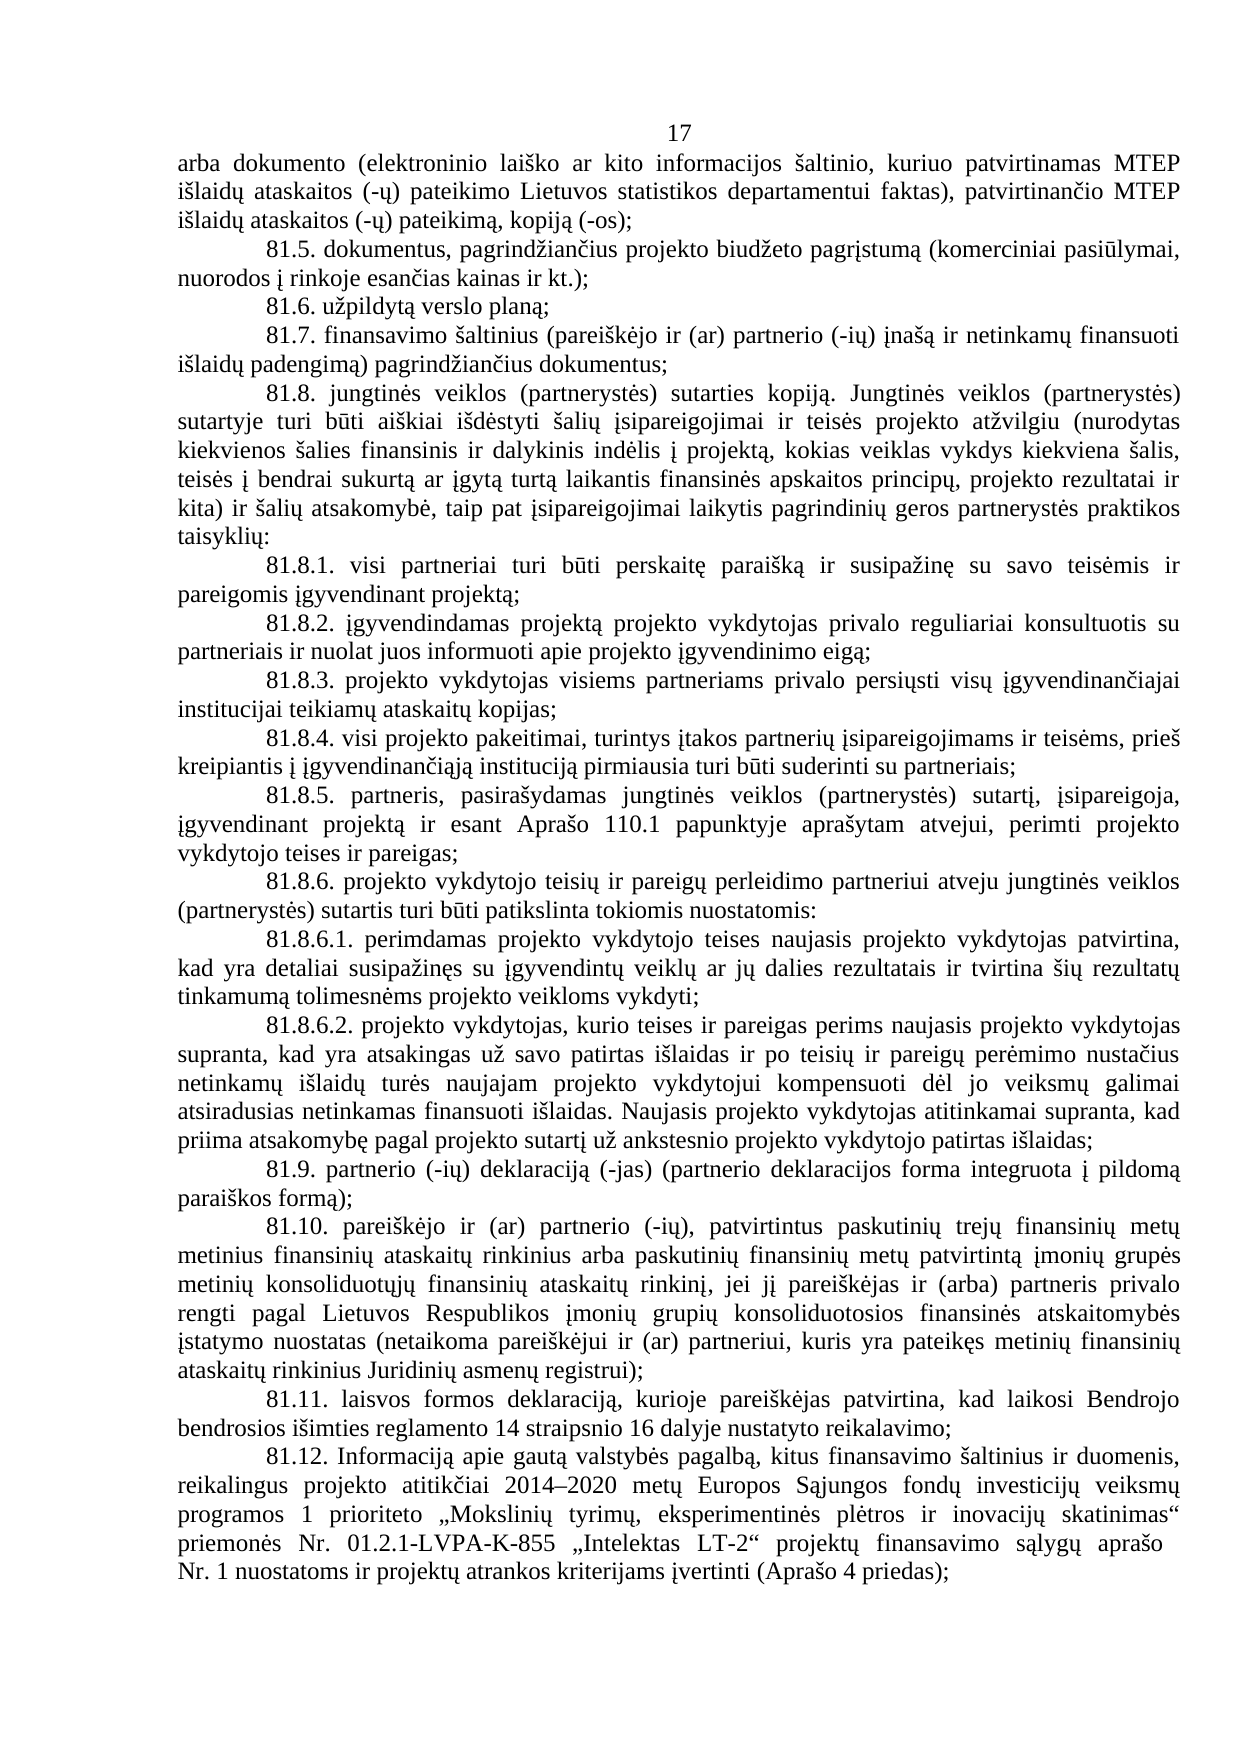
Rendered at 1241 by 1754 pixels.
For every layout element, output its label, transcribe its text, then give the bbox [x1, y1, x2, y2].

text 81.11. laisvos formos deklaraciją, kurioje pareiškėjas patvirtina, kad laikosi Bendrojo bendrosios išimties reglamento 14 straipsnio 16 dalyje nustatyto reikalavimo; [177, 1384, 1181, 1441]
text 81.8.1. visi partneriai turi būti perskaitę paraišką ir susipažinę su savo teisėmis ir pareigomis įgyvendinant projektą; [177, 550, 1181, 608]
text 81.8.5. partneris, pasirašydamas jungtinės veiklos (partnerystės) sutartį, įsipareigoja, įgyvendinant projektą ir esant Aprašo 110.1 papunktyje aprašytam atvejui, perimti projekto vykdytojo teises ir pareigas; [177, 780, 1181, 866]
text 81.8.6.2. projekto vykdytojas, kurio teises ir pareigas perims naujasis projekto vykdytojas supranta, kad yra atsakingas už savo patirtas išlaidas ir po teisių ir pareigų perėmimo nustačius netinkamų išlaidų turės naujajam projekto vykdytojui kompensuoti dėl jo veiksmų galimai atsiradusias netinkamas finansuoti išlaidas. Naujasis projekto vykdytojas atitinkamai supranta, kad priima atsakomybę pagal projekto sutartį už ankstesnio projekto vykdytojo patirtas išlaidas; [177, 1010, 1181, 1154]
text 81.10. pareiškėjo ir (ar) partnerio (-ių), patvirtintus paskutinių trejų finansinių metų metinius finansinių ataskaitų rinkinius arba paskutinių finansinių metų patvirtintą įmonių grupės metinių konsoliduotųjų finansinių ataskaitų rinkinį, jei jį pareiškėjas ir (arba) partneris privalo rengti pagal Lietuvos Respublikos įmonių grupių konsoliduotosios finansinės atskaitomybės įstatymo nuostatas (netaikoma pareiškėjui ir (ar) partneriui, kuris yra pateikęs metinių finansinių ataskaitų rinkinius Juridinių asmenų registrui); [177, 1211, 1181, 1384]
text 81.8.3. projekto vykdytojas visiems partneriams privalo persiųsti visų įgyvendinančiajai institucijai teikiamų ataskaitų kopijas; [177, 665, 1181, 723]
text 81.8.2. įgyvendindamas projektą projekto vykdytojas privalo reguliariai konsultuotis su partneriais ir nuolat juos informuoti apie projekto įgyvendinimo eigą; [177, 608, 1181, 665]
text 81.5. dokumentus, pagrindžiančius projekto biudžeto pagrįstumą (komerciniai pasiūlymai, nuorodos į rinkoje esančias kainas ir kt.); [177, 234, 1181, 291]
text 81.8.6.1. perimdamas projekto vykdytojo teises naujasis projekto vykdytojas patvirtina, kad yra detaliai susipažinęs su įgyvendintų veiklų ar jų dalies rezultatais ir tvirtina šių rezultatų tinkamumą tolimesnėms projekto veikloms vykdyti; [177, 924, 1181, 1010]
text 81.7. finansavimo šaltinius (pareiškėjo ir (ar) partnerio (-ių) įnašą ir netinkamų finansuoti išlaidų padengimą) pagrindžiančius dokumentus; [177, 320, 1181, 378]
text 81.9. partnerio (-ių) deklaraciją (-jas) (partnerio deklaracijos forma integruota į pildomą paraiškos formą); [177, 1154, 1181, 1211]
text 81.12. Informaciją apie gautą valstybės pagalbą, kitus finansavimo šaltinius ir duomenis, reikalingus projekto atitikčiai 2014–2020 metų Europos Sąjungos fondų investicijų veiksmų programos 1 prioriteto „Mokslinių tyrimų, eksperimentinės plėtros ir inovacijų skatinimas“ priemonės Nr. 01.2.1-LVPA-K-855 „Intelektas LT-2“ projektų finansavimo sąlygų aprašo Nr. 1 nuostatoms ir projektų atrankos kriterijams įvertinti (Aprašo 4 priedas); [177, 1441, 1181, 1585]
text 81.8. jungtinės veiklos (partnerystės) sutarties kopiją. Jungtinės veiklos (partnerystės) sutartyje turi būti aiškiai išdėstyti šalių įsipareigojimai ir teisės projekto atžvilgiu (nurodytas kiekvienos šalies finansinis ir dalykinis indėlis į projektą, kokias veiklas vykdys kiekviena šalis, teisės į bendrai sukurtą ar įgytą turtą laikantis finansinės apskaitos principų, projekto rezultatai ir kita) ir šalių atsakomybė, taip pat įsipareigojimai laikytis pagrindinių geros partnerystės praktikos taisyklių: [177, 378, 1181, 550]
text 81.8.4. visi projekto pakeitimai, turintys įtakos partnerių įsipareigojimams ir teisėms, prieš kreipiantis į įgyvendinančiąją instituciją pirmiausia turi būti suderinti su partneriais; [177, 723, 1181, 780]
text arba dokumento (elektroninio laiško ar kito informacijos šaltinio, kuriuo patvirtinamas MTEP išlaidų ataskaitos (-ų) pateikimo Lietuvos statistikos departamentui faktas), patvirtinančio MTEP išlaidų ataskaitos (-ų) pateikimą, kopiją (-os); [177, 148, 1181, 234]
text 81.8.6. projekto vykdytojo teisių ir pareigų perleidimo partneriui atveju jungtinės veiklos (partnerystės) sutartis turi būti patikslinta tokiomis nuostatomis: [177, 866, 1181, 924]
text 81.6. užpildytą verslo planą; [177, 291, 1181, 320]
